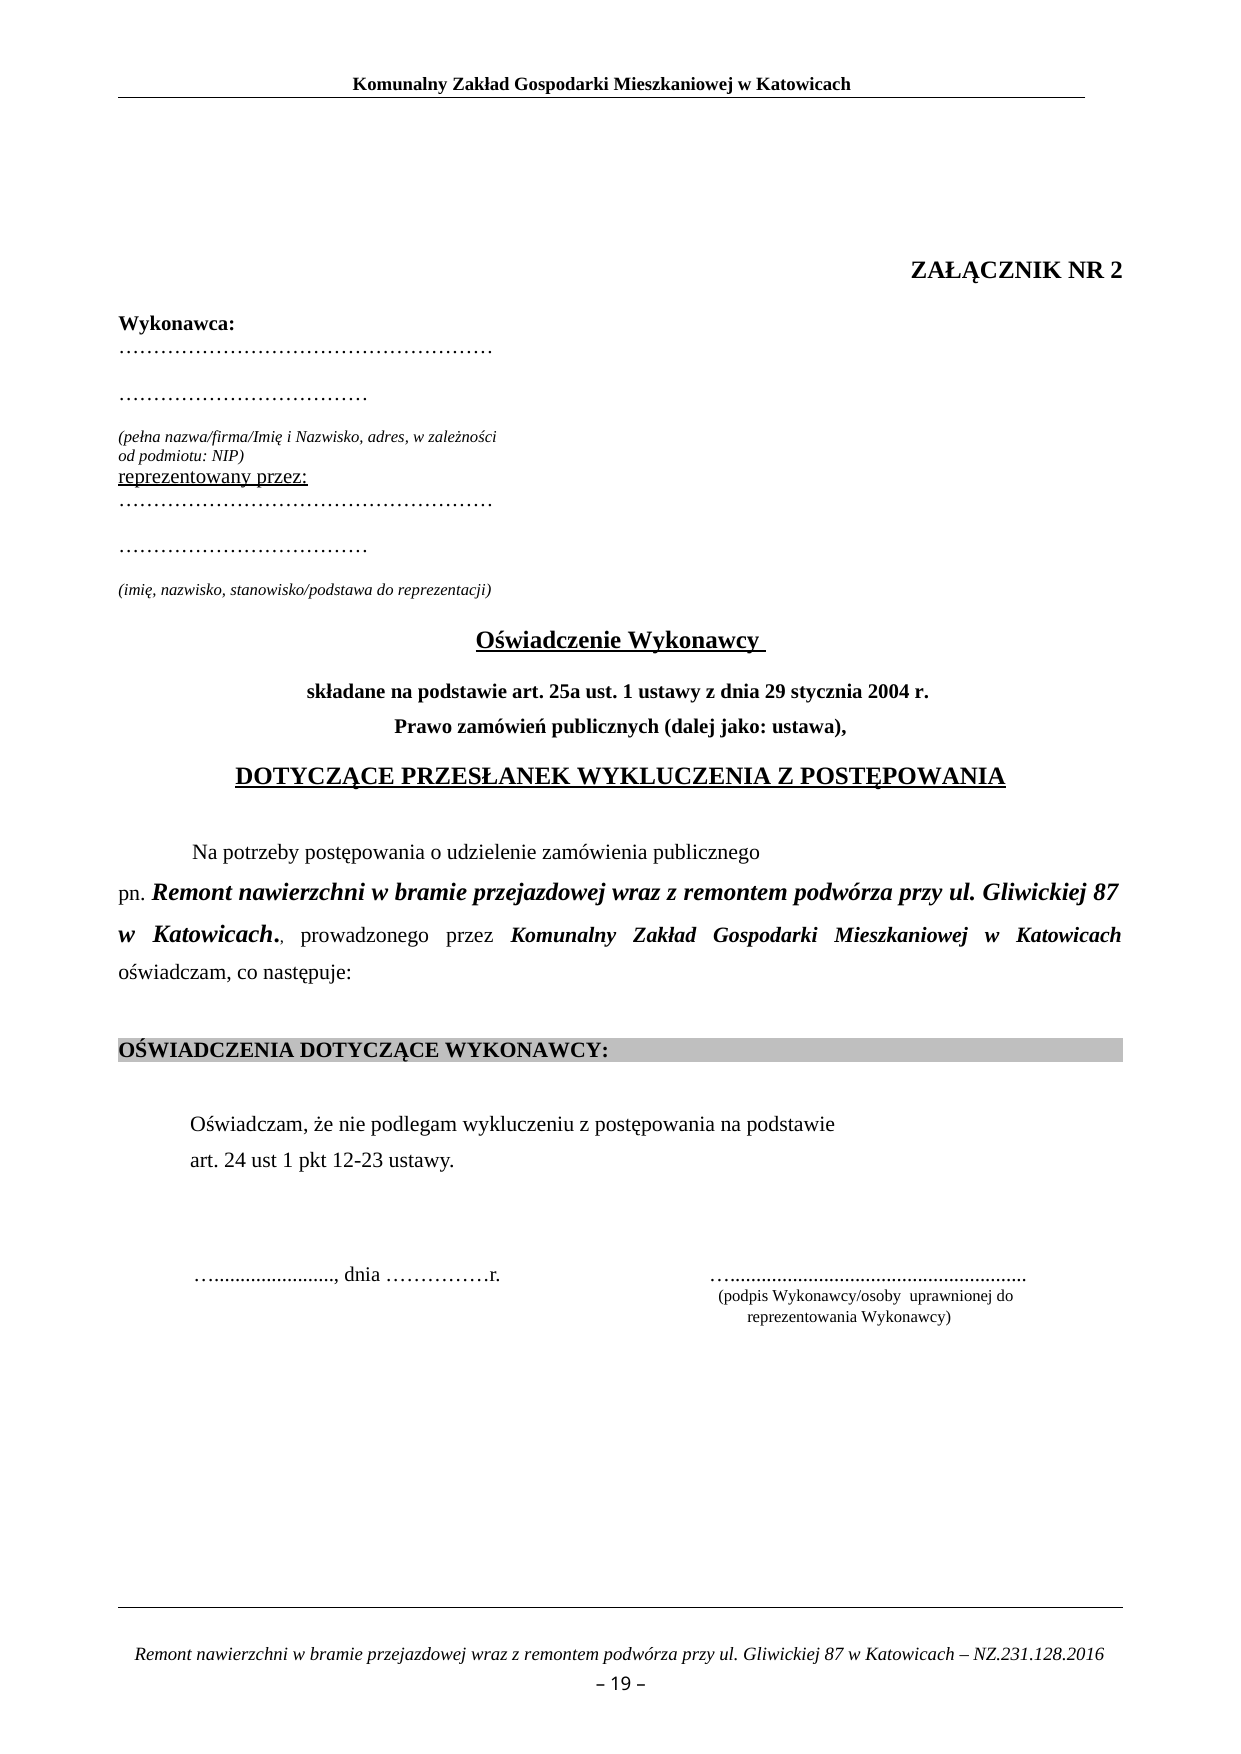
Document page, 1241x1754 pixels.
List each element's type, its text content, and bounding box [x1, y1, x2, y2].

text ……………………………………………………………………………… [118, 488, 503, 557]
text Na potrzeby postępowania o udzielenie zamówienia publicznego pn. Remont nawierzchni w bramie przejazdowej wraz z remontem podwórza przy ul. Gliwickiej 87 w Katowicach., prowadzonego przez Komunalny Zakład Gospodarki Mieszkaniowej w Katowicach oświadczam, co następuje: [118, 840, 1123, 984]
text Prawo zamówień publicznych (dalej jako: ustawa), [118, 715, 1123, 738]
list art. 24 ust 1 pkt 12-23 ustawy. [118, 1148, 1123, 1173]
text reprezentowany przez: [118, 464, 1123, 488]
text (pełna nazwa/firma/Imię i Nazwisko, adres, w zależności od podmiotu: NIP) [118, 428, 503, 464]
text ……………………………………………………………………………… [118, 335, 503, 404]
text Oświadczenie Wykonawcy [118, 626, 1123, 654]
list …......................., dnia ……………r. …......................................................... [193, 1263, 1123, 1286]
text OŚWIADCZENIA DOTYCZĄCE WYKONAWCY: [118, 1038, 1123, 1062]
list Oświadczam, że nie podlegam wykluczeniu z postępowania na podstawie [118, 1112, 1123, 1136]
text Wykonawca: [118, 312, 1123, 335]
text składane na podstawie art. 25a ust. 1 ustawy z dnia 29 stycznia 2004 r. [118, 680, 1123, 703]
text (podpis Wykonawcy/osoby uprawnionej do reprezentowania Wykonawcy) [693, 1286, 1038, 1327]
text (imię, nazwisko, stanowisko/podstawa do reprezentacji) [118, 580, 503, 599]
text DOTYCZĄCE PRZESŁANEK WYKLUCZENIA Z POSTĘPOWANIA [118, 762, 1123, 790]
text ZAŁĄCZNIK NR 2 [118, 257, 1123, 284]
